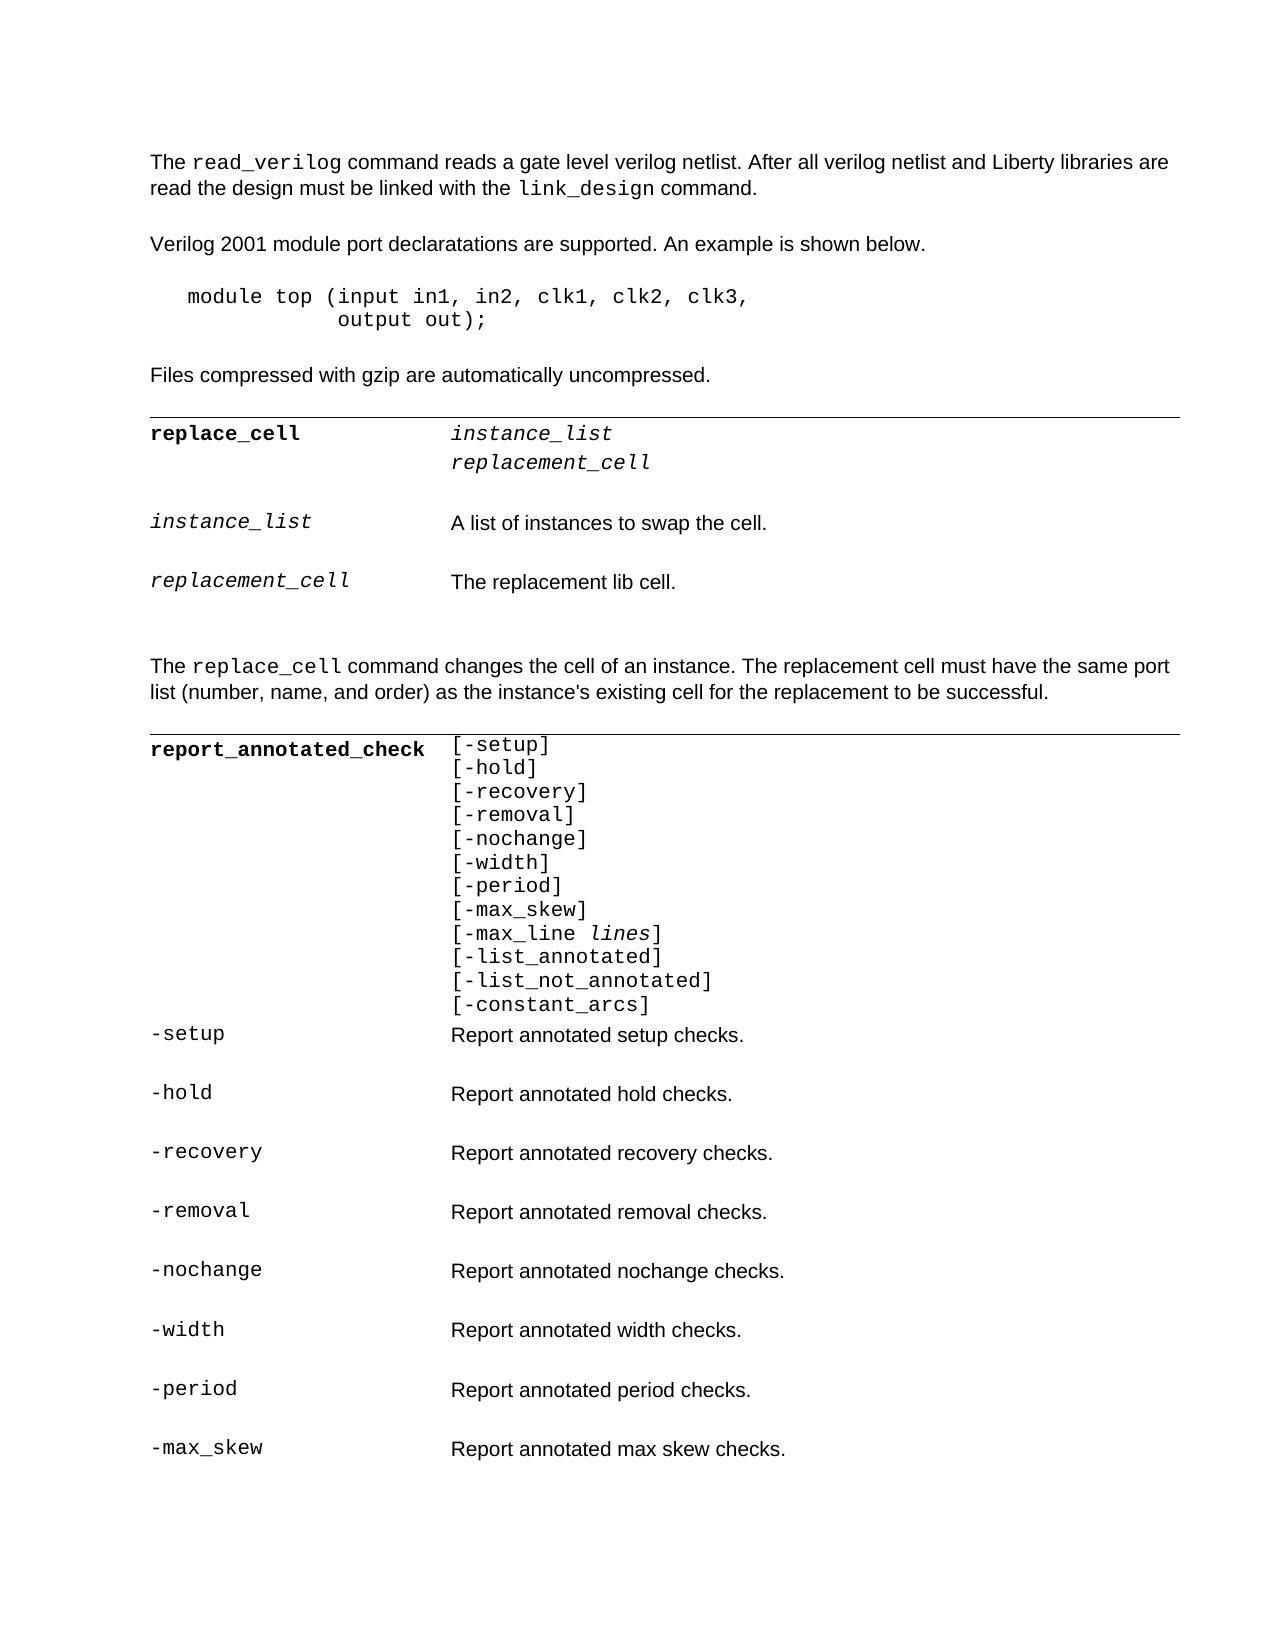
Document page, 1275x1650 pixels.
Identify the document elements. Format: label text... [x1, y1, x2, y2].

table_cell -recovery [150, 1136, 451, 1195]
table_cell -max_skew [150, 1431, 451, 1491]
text The replace_cell command changes the cell of an instance. The replacement cell must have the same port list (number, name, and order) as the instance's existing cell for the replacement to be successful. [150, 654, 1180, 703]
table_cell -nochange [150, 1254, 451, 1313]
table_cell Report annotated width checks. [451, 1313, 1180, 1372]
table_header [-setup] [-hold] [-recovery] [-removal] [-nochange] [-width] [-period] [-max_skew] [-max_line lines] [-list_annotated] [-list_not_annotated] [-constant_arcs] [451, 735, 1180, 1017]
table_cell -setup [150, 1017, 451, 1076]
table_header report_annotated_check [150, 735, 451, 1017]
table_cell -hold [150, 1076, 451, 1136]
table_cell Report annotated max skew checks. [451, 1431, 1180, 1491]
table_cell Report annotated hold checks. [451, 1076, 1180, 1136]
table_cell Report annotated nochange checks. [451, 1254, 1180, 1313]
table_cell Report annotated recovery checks. [451, 1136, 1180, 1195]
table_cell Report annotated removal checks. [451, 1195, 1180, 1254]
table_cell replacement_cell [150, 565, 451, 624]
text The read_verilog command reads a gate level verilog netlist. After all verilog netlist and Liberty libraries are read the design must be linked with the link_design command. [150, 150, 1180, 202]
table_header replace_cell [150, 418, 451, 505]
table_cell Report annotated period checks. [451, 1372, 1180, 1431]
text Verilog 2001 module port declaratations are supported. An example is shown below. [150, 232, 1180, 256]
table_cell The replacement lib cell. [451, 565, 1180, 624]
table_cell Report annotated setup checks. [451, 1017, 1180, 1076]
text module top (input in1, in2, clk1, clk2, clk3, output out); [187, 286, 1180, 333]
table_cell instance_list [150, 505, 451, 564]
table_header instance_list replacement_cell [451, 418, 1180, 505]
table_cell -removal [150, 1195, 451, 1254]
table_cell A list of instances to swap the cell. [451, 505, 1180, 564]
table_cell -period [150, 1372, 451, 1431]
table_cell -width [150, 1313, 451, 1372]
text Files compressed with gzip are automatically uncompressed. [150, 363, 1180, 387]
